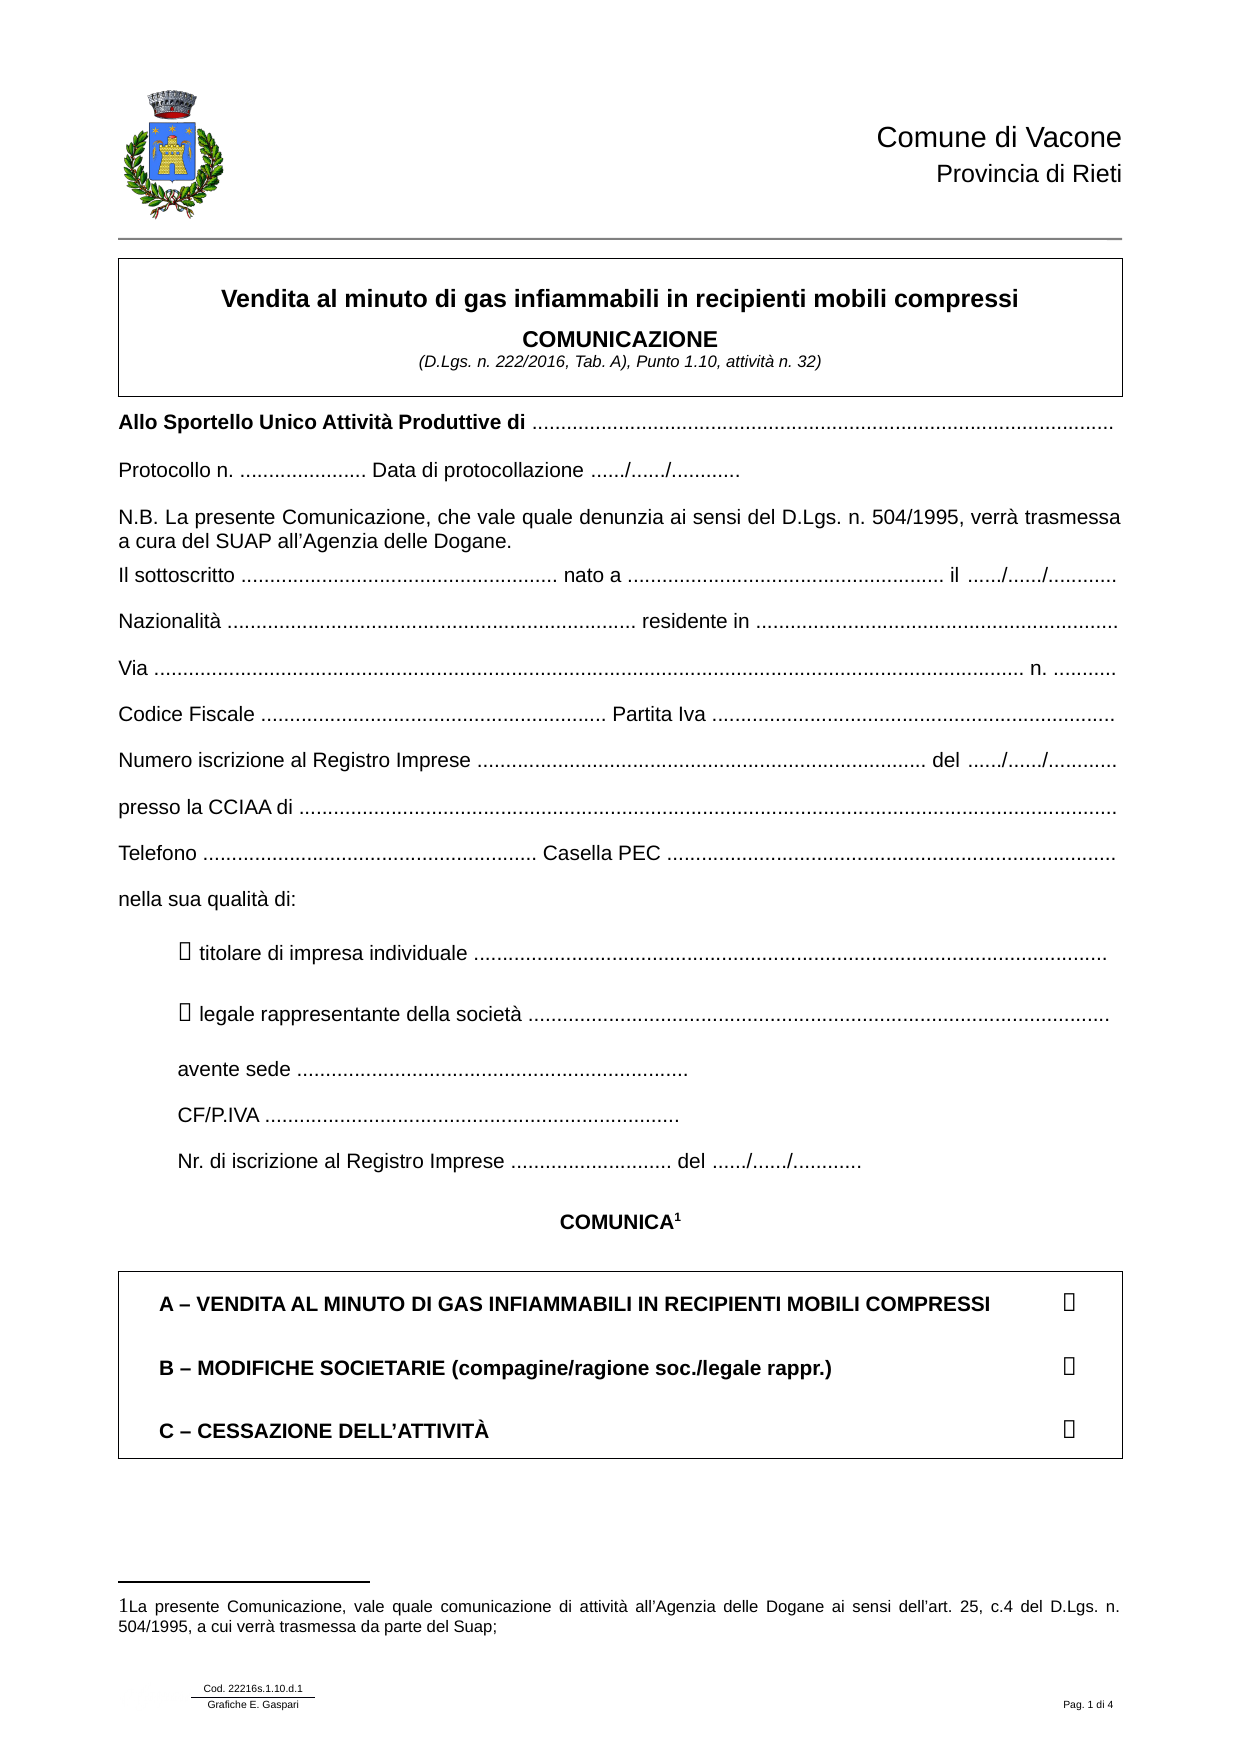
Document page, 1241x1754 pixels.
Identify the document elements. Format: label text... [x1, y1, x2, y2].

text Numero iscrizione al Registro Imprese .............................................................................. del ....../....../............ [118, 748, 1122, 772]
text Telefono .......................................................... Casella PEC .............................................................................. [118, 841, 1122, 865]
text Comune di Vacone [224, 121, 1122, 154]
text  titolare di impresa individuale .............................................................................................................. [177, 934, 1122, 968]
text presso la CCIAA di .............................................................................................................................................. [118, 794, 1122, 818]
text N.B. La presente Comunicazione, che vale quale denunzia ai sensi del D.Lgs. n. 504/1995, verrà trasmessa a cura del SUAP all’Agenzia delle Dogane. [118, 504, 1122, 552]
text Il sottoscritto ....................................................... nato a ....................................................... il ....../....../............ [118, 563, 1122, 587]
text La presente Comunicazione, vale quale comunicazione di attività all’Agenzia delle Dogane ai sensi dell’art. 25, c.4 del D.Lgs. n. 504/1995, a cui verrà trasmessa da parte del Suap; [118, 1593, 1122, 1636]
text Codice Fiscale ............................................................ Partita Iva ...................................................................... [118, 702, 1122, 726]
text avente sede .................................................................... [177, 1057, 1122, 1081]
table_header Vendita al minuto di gas infiammabili in recipienti mobili compressi COMUNICAZIONE (D.Lgs. n. 222/2016, Tab. A), Punto 1.10, attività n. 32) [119, 259, 1122, 396]
text Protocollo n. ...................... Data di protocollazione ....../....../............ [118, 458, 1122, 482]
text  legale rappresentante della società ..................................................................................................... [177, 995, 1122, 1029]
text Via ....................................................................................................................................................... n. ........... [118, 656, 1122, 679]
text Allo Sportello Unico Attività Produttive di ..................................................................................................... [118, 410, 1122, 434]
text CF/P.IVA ........................................................................ [177, 1103, 1122, 1127]
text Provincia di Rieti [224, 159, 1122, 188]
text Nr. di iscrizione al Registro Imprese ............................ del ....../....../............ [177, 1149, 1122, 1173]
table_header A – VENDITA AL MINUTO DI GAS INFIAMMABILI IN RECIPIENTI MOBILI COMPRESSI  B – MODIFICHE SOCIETARIE (compagine/ragione soc./legale rappr.)  C – CESSAZIONE DELL’ATTIVITÀ  [119, 1272, 1122, 1458]
text nella sua qualità di: [118, 887, 1122, 911]
text COMUNICA [118, 1210, 1122, 1234]
text Nazionalità ....................................................................... residente in ............................................................... [118, 609, 1122, 633]
picture [122, 90, 224, 221]
